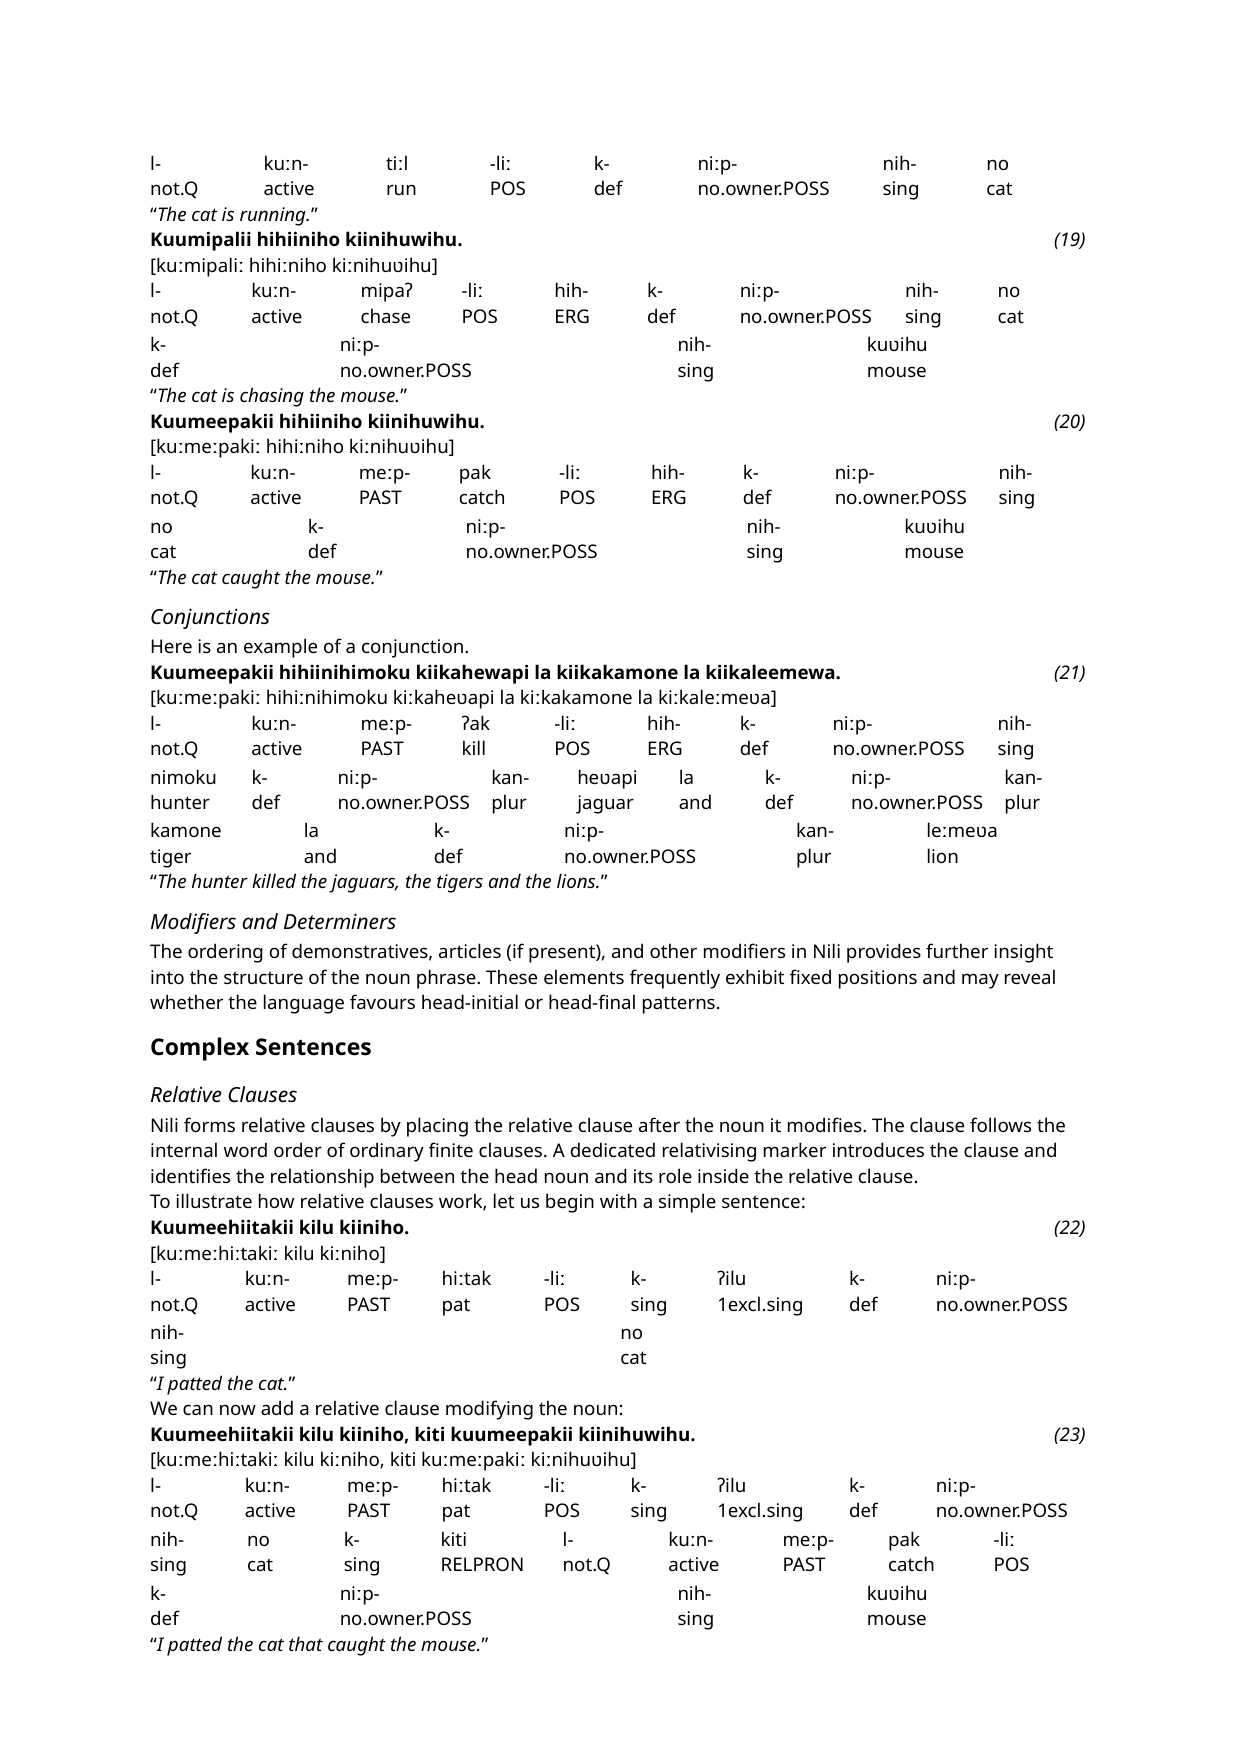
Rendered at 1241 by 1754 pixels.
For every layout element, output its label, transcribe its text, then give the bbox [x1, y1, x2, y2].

table_header nih- [746, 513, 904, 538]
table_header k- [849, 1472, 936, 1498]
table_header ʔak [461, 710, 554, 736]
table_cell ERG [554, 303, 647, 329]
text Nili forms relative clauses by placing the relative clause after the noun it modifies. The clause follows the internal word order of ordinary finite clauses. A dedicated relativising marker introduces the clause and identifies the relationship between the head noun and its role inside the relative clause. [150, 1112, 1090, 1189]
table_header niːp- [835, 459, 998, 484]
table_header la [304, 818, 434, 843]
table_cell POS [490, 176, 593, 201]
table_header ʔilu [717, 1472, 849, 1498]
table_cell PAST [347, 1291, 441, 1316]
table_cell def [849, 1498, 936, 1523]
table_cell not.Q [150, 303, 251, 329]
table_header niːp- [564, 818, 796, 843]
table_header niːp- [340, 331, 677, 357]
table_cell not.Q [150, 1291, 244, 1316]
table_cell not.Q [150, 176, 263, 201]
table_header niːp- [936, 1265, 1090, 1291]
table_header kuːn- [245, 1472, 347, 1498]
table_cell no.owner.POSS [340, 1606, 677, 1631]
table_header kuːn- [250, 459, 358, 484]
table_header no [998, 278, 1090, 303]
table_cell PAST [347, 1498, 441, 1523]
table_cell cat [986, 176, 1090, 201]
table_cell no.owner.POSS [340, 357, 677, 382]
text “I patted the cat that caught the mouse.” [150, 1631, 1090, 1657]
table_cell sing [630, 1498, 717, 1523]
table_header kuːn- [263, 150, 386, 176]
text “The hunter killed the jaguars, the tigers and the lions.” [150, 869, 1090, 894]
table_cell def [765, 790, 851, 815]
table_header niːp- [936, 1472, 1090, 1498]
table_cell def [849, 1291, 936, 1316]
table_header k- [740, 710, 832, 736]
table_header l- [150, 278, 251, 303]
table_cell POS [559, 485, 651, 510]
table_cell not.Q [563, 1552, 668, 1577]
table_cell run [386, 176, 489, 201]
text [kuːmeːhiːtakiː kilu kiːniho] [150, 1240, 1090, 1265]
table_header nimoku [150, 764, 251, 789]
table_header kuʋihu [867, 1580, 1090, 1606]
text [kuːmipaliː hihiːniho kiːnihuʋihu] [150, 252, 1090, 278]
table_header kiti [440, 1526, 562, 1552]
table_header -liː [461, 278, 554, 303]
table_cell no.owner.POSS [835, 485, 998, 510]
table_cell catch [888, 1552, 993, 1577]
table_cell pat [441, 1291, 544, 1316]
text Kuumeepakii hihiinihimoku kiikahewapi la kiikakamone la kiikaleemewa. (21) [150, 659, 1090, 684]
table_cell RELPRON [440, 1552, 562, 1577]
table_cell tiger [150, 843, 303, 869]
table_cell no.owner.POSS [740, 303, 905, 329]
text “The cat is running.” [150, 201, 1090, 227]
table_header ʔilu [717, 1265, 849, 1291]
table_header niːp- [338, 764, 491, 789]
table_cell mouse [867, 1606, 1090, 1631]
text Here is an example of a conjunction. [150, 633, 1090, 659]
table_cell no.owner.POSS [697, 176, 882, 201]
table_cell and [679, 790, 764, 815]
table_cell cat [620, 1345, 1090, 1370]
table_header k- [150, 1580, 339, 1606]
table_header k- [849, 1265, 936, 1291]
table_cell sing [746, 539, 904, 564]
table_cell lion [926, 843, 1090, 869]
table_header leːmeʋa [926, 818, 1090, 843]
table_header nih- [677, 331, 867, 357]
table_header pak [459, 459, 559, 484]
table_header k- [630, 1265, 717, 1291]
table_header l- [150, 1472, 244, 1498]
table_header meːp- [347, 1265, 441, 1291]
table_header hiːtak [441, 1472, 544, 1498]
table_cell sing [998, 485, 1090, 510]
table_cell def [594, 176, 697, 201]
table_header meːp- [782, 1526, 888, 1552]
table_header la [679, 764, 764, 789]
text “The cat caught the mouse.” [150, 564, 1090, 589]
table_header l- [150, 459, 250, 484]
table_header hih- [647, 710, 739, 736]
text Kuumeehiitakii kilu kiiniho, kiti kuumeepakii kiinihuwihu. (23) [150, 1421, 1090, 1447]
table_header meːp- [347, 1472, 441, 1498]
table_cell kill [461, 736, 554, 761]
table_header k- [150, 331, 339, 357]
text Kuumeepakii hihiiniho kiinihuwihu. (20) [150, 408, 1090, 433]
table_cell mouse [867, 357, 1090, 382]
table_header nih- [998, 459, 1090, 484]
table_header -liː [490, 150, 593, 176]
table_cell sing [905, 303, 997, 329]
text [kuːmeːpakiː hihiːnihimoku kiːkaheʋapi la kiːkakamone la kiːkaleːmeʋa] [150, 684, 1090, 710]
table_header no [150, 513, 308, 538]
table_cell POS [544, 1498, 630, 1523]
text The ordering of demonstratives, articles (if present), and other modifiers in Nili provides further insight into the structure of the noun phrase. These elements frequently exhibit fixed positions and may reveal whether the language favours head-initial or head-final patterns. [150, 938, 1090, 1015]
table_header k- [251, 764, 337, 789]
table_header -liː [544, 1265, 630, 1291]
table_cell plur [1004, 790, 1090, 815]
table_header kuːn- [668, 1526, 782, 1552]
table_header k- [594, 150, 697, 176]
table_header niːp- [851, 764, 1004, 789]
table_cell sing [150, 1552, 247, 1577]
table_header kan- [796, 818, 926, 843]
text To illustrate how relative clauses work, let us begin with a simple sentence: [150, 1189, 1090, 1214]
table_header k- [647, 278, 739, 303]
table_cell POS [993, 1552, 1090, 1577]
table_cell active [251, 303, 360, 329]
table_header k- [765, 764, 851, 789]
table_cell def [150, 357, 339, 382]
table_cell no.owner.POSS [936, 1498, 1090, 1523]
subtitle Relative Clauses [150, 1081, 1090, 1109]
text “I patted the cat.” [150, 1370, 1090, 1396]
table_cell chase [360, 303, 461, 329]
table_header hih- [554, 278, 647, 303]
table_header kuːn- [251, 710, 360, 736]
table_header niːp- [740, 278, 905, 303]
table_header -liː [544, 1472, 630, 1498]
table_header k- [344, 1526, 440, 1552]
table_header l- [150, 150, 263, 176]
table_header -liː [559, 459, 651, 484]
table_cell hunter [150, 790, 251, 815]
table_cell jaguar [577, 790, 678, 815]
table_cell pat [441, 1498, 544, 1523]
table_cell sing [677, 357, 867, 382]
table_header nih- [150, 1526, 247, 1552]
text “The cat is chasing the mouse.” [150, 382, 1090, 408]
table_cell plur [796, 843, 926, 869]
table_cell def [251, 790, 337, 815]
table_header l- [150, 710, 251, 736]
table_cell ERG [647, 736, 739, 761]
table_cell PAST [360, 736, 461, 761]
subtitle Complex Sentences [150, 1031, 1090, 1062]
table_cell plur [491, 790, 577, 815]
table_header k- [743, 459, 834, 484]
table_cell 1excl.sing [717, 1498, 849, 1523]
subtitle Modifiers and Determiners [150, 907, 1090, 935]
table_cell no.owner.POSS [564, 843, 796, 869]
table_cell def [743, 485, 834, 510]
table_header niːp- [697, 150, 882, 176]
table_cell def [740, 736, 832, 761]
table_cell def [150, 1606, 339, 1631]
table_cell active [668, 1552, 782, 1577]
table_header nih- [998, 710, 1090, 736]
table_cell def [647, 303, 739, 329]
table_header -liː [993, 1526, 1090, 1552]
table_header pak [888, 1526, 993, 1552]
table_header k- [630, 1472, 717, 1498]
table_cell no.owner.POSS [936, 1291, 1090, 1316]
table_header nih- [150, 1319, 620, 1345]
table_header niːp- [832, 710, 997, 736]
table_header nih- [677, 1580, 867, 1606]
text Kuumipalii hihiiniho kiinihuwihu. (19) [150, 227, 1090, 252]
table_cell no.owner.POSS [465, 539, 746, 564]
table_cell POS [461, 303, 554, 329]
text [kuːmeːpakiː hihiːniho kiːnihuʋihu] [150, 433, 1090, 459]
table_header heʋapi [577, 764, 678, 789]
table_header meːp- [360, 710, 461, 736]
table_cell no.owner.POSS [832, 736, 997, 761]
table_header kuːn- [251, 278, 360, 303]
table_cell PAST [782, 1552, 888, 1577]
table_cell active [245, 1498, 347, 1523]
text We can now add a relative clause modifying the noun: [150, 1396, 1090, 1421]
table_cell sing [150, 1345, 620, 1370]
table_cell PAST [359, 485, 459, 510]
table_cell active [245, 1291, 347, 1316]
table_cell catch [459, 485, 559, 510]
table_cell ERG [651, 485, 743, 510]
table_header mipaʔ [360, 278, 461, 303]
table_header niːp- [465, 513, 746, 538]
table_cell cat [247, 1552, 343, 1577]
table_cell and [304, 843, 434, 869]
text [kuːmeːhiːtakiː kilu kiːniho, kiti kuːmeːpakiː kiːnihuʋihu] [150, 1447, 1090, 1472]
table_header no [620, 1319, 1090, 1345]
table_header hih- [651, 459, 743, 484]
table_header kan- [1004, 764, 1090, 789]
table_cell mouse [904, 539, 1090, 564]
table_header l- [150, 1265, 244, 1291]
table_header kan- [491, 764, 577, 789]
table_header l- [563, 1526, 668, 1552]
table_cell sing [677, 1606, 867, 1631]
table_header kuʋihu [867, 331, 1090, 357]
table_header kuːn- [245, 1265, 347, 1291]
table_cell cat [150, 539, 308, 564]
table_cell active [251, 736, 360, 761]
table_cell no.owner.POSS [338, 790, 491, 815]
table_cell not.Q [150, 736, 251, 761]
table_cell def [434, 843, 564, 869]
table_cell sing [883, 176, 986, 201]
table_header no [247, 1526, 343, 1552]
table_header k- [308, 513, 465, 538]
table_header tiːl [386, 150, 489, 176]
table_header nih- [883, 150, 986, 176]
table_header kamone [150, 818, 303, 843]
table_cell sing [630, 1291, 717, 1316]
table_cell not.Q [150, 1498, 244, 1523]
table_cell cat [998, 303, 1090, 329]
table_header kuʋihu [904, 513, 1090, 538]
table_cell def [308, 539, 465, 564]
table_cell POS [554, 736, 647, 761]
subtitle Conjunctions [150, 602, 1090, 630]
table_cell POS [544, 1291, 630, 1316]
table_cell 1excl.sing [717, 1291, 849, 1316]
table_cell sing [344, 1552, 440, 1577]
table_header nih- [905, 278, 997, 303]
table_cell active [250, 485, 358, 510]
text Kuumeehiitakii kilu kiiniho. (22) [150, 1214, 1090, 1240]
table_cell no.owner.POSS [851, 790, 1004, 815]
table_header meːp- [359, 459, 459, 484]
table_header k- [434, 818, 564, 843]
table_cell sing [998, 736, 1090, 761]
table_cell active [263, 176, 386, 201]
table_header -liː [554, 710, 647, 736]
table_header niːp- [340, 1580, 677, 1606]
table_header hiːtak [441, 1265, 544, 1291]
table_header no [986, 150, 1090, 176]
table_cell not.Q [150, 485, 250, 510]
